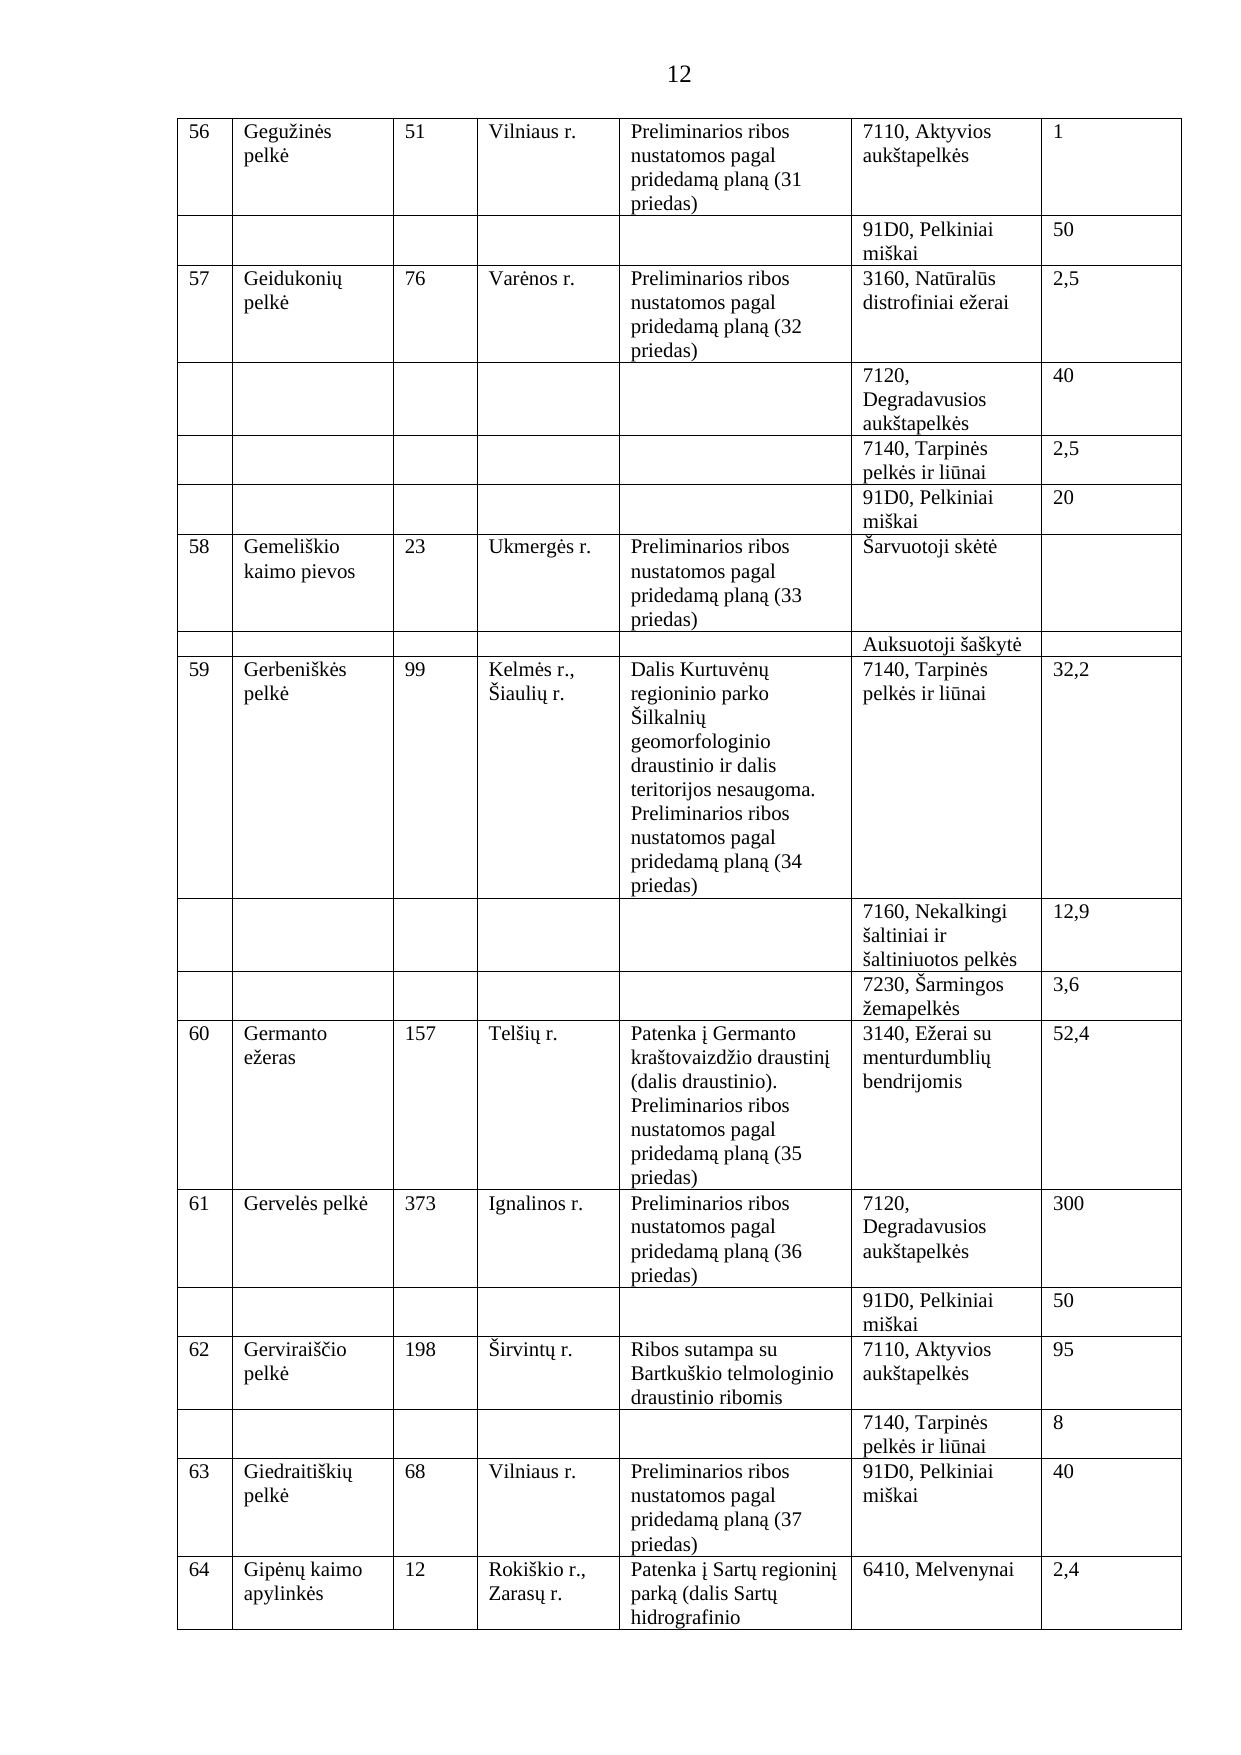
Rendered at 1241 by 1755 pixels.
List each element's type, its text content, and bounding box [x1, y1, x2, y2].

table_cell [178, 972, 232, 1020]
table_cell 3140, Ežerai su menturdumblių bendrijomis [852, 1021, 1041, 1189]
table_cell 7140, Tarpinės pelkės ir liūnai [852, 436, 1041, 484]
table_cell [394, 1410, 477, 1458]
table_cell Germanto ežeras [233, 1021, 393, 1189]
table_cell Rokiškio r., Zarasų r. [478, 1557, 619, 1629]
table_cell [178, 1410, 232, 1458]
table_cell [478, 436, 619, 484]
table_cell 76 [394, 266, 477, 362]
table_cell [1042, 535, 1181, 631]
table_cell 57 [178, 266, 232, 362]
table_cell Gerbeniškės pelkė [233, 657, 393, 897]
table_cell Geidukonių pelkė [233, 266, 393, 362]
table_cell [620, 1288, 851, 1336]
table_cell [620, 632, 851, 656]
table_cell Ukmergės r. [478, 535, 619, 631]
table_cell Vilniaus r. [478, 119, 619, 215]
table_cell 56 [178, 119, 232, 215]
table_cell 40 [1042, 363, 1181, 435]
table_cell [394, 1288, 477, 1336]
table_cell Preliminarios ribos nustatomos pagal pridedamą planą (36 priedas) [620, 1190, 851, 1287]
table_cell Vilniaus r. [478, 1459, 619, 1556]
table_cell [1042, 632, 1181, 656]
table_cell [233, 363, 393, 435]
table_cell [233, 899, 393, 971]
table_cell [178, 899, 232, 971]
table_cell Ribos sutampa su Bartkuškio telmologinio draustinio ribomis [620, 1337, 851, 1409]
table_cell Šarvuotoji skėtė [852, 535, 1041, 631]
table_cell 198 [394, 1337, 477, 1409]
table_cell Preliminarios ribos nustatomos pagal pridedamą planą (33 priedas) [620, 535, 851, 631]
table_cell Telšių r. [478, 1021, 619, 1189]
table_cell [233, 485, 393, 533]
table_cell Širvintų r. [478, 1337, 619, 1409]
table_cell [178, 363, 232, 435]
table_cell [178, 1288, 232, 1336]
table_cell [178, 632, 232, 656]
table_cell Preliminarios ribos nustatomos pagal pridedamą planą (32 priedas) [620, 266, 851, 362]
table_cell [394, 632, 477, 656]
table_cell 7110, Aktyvios aukštapelkės [852, 1337, 1041, 1409]
table_cell 32,2 [1042, 657, 1181, 897]
table_cell 91D0, Pelkiniai miškai [852, 1459, 1041, 1556]
table_cell 95 [1042, 1337, 1181, 1409]
table_cell [233, 216, 393, 264]
table_cell [233, 972, 393, 1020]
table_cell [478, 216, 619, 264]
table_cell 7230, Šarmingos žemapelkės [852, 972, 1041, 1020]
table_cell Giedraitiškių pelkė [233, 1459, 393, 1556]
table_cell [178, 436, 232, 484]
table_cell 3160, Natūralūs distrofiniai ežerai [852, 266, 1041, 362]
table_cell 61 [178, 1190, 232, 1287]
table_cell [178, 216, 232, 264]
table_cell Preliminarios ribos nustatomos pagal pridedamą planą (31 priedas) [620, 119, 851, 215]
table_cell [233, 1410, 393, 1458]
table_cell Preliminarios ribos nustatomos pagal pridedamą planą (37 priedas) [620, 1459, 851, 1556]
table_cell [478, 972, 619, 1020]
table_cell 2,5 [1042, 436, 1181, 484]
table_cell 50 [1042, 1288, 1181, 1336]
table_cell Gegužinės pelkė [233, 119, 393, 215]
table_cell [620, 1410, 851, 1458]
table_cell 91D0, Pelkiniai miškai [852, 1288, 1041, 1336]
table_cell Auksuotoji šaškytė [852, 632, 1041, 656]
table_cell 7140, Tarpinės pelkės ir liūnai [852, 657, 1041, 897]
table_cell [478, 1288, 619, 1336]
table_cell Patenka į Germanto kraštovaizdžio draustinį (dalis draustinio). Preliminarios ribos nustatomos pagal pridedamą planą (35 priedas) [620, 1021, 851, 1189]
table_cell Gervelės pelkė [233, 1190, 393, 1287]
table_cell 52,4 [1042, 1021, 1181, 1189]
table_cell Kelmės r., Šiaulių r. [478, 657, 619, 897]
table_cell 8 [1042, 1410, 1181, 1458]
table_cell 300 [1042, 1190, 1181, 1287]
table_cell 3,6 [1042, 972, 1181, 1020]
table_cell 1 [1042, 119, 1181, 215]
table_cell 64 [178, 1557, 232, 1629]
table_cell [478, 899, 619, 971]
table_cell 7110, Aktyvios aukštapelkės [852, 119, 1041, 215]
table_cell 60 [178, 1021, 232, 1189]
table_cell [394, 899, 477, 971]
table_cell 7120, Degradavusios aukštapelkės [852, 1190, 1041, 1287]
table_cell [620, 972, 851, 1020]
table_cell [620, 363, 851, 435]
table_cell [394, 216, 477, 264]
table_cell [478, 485, 619, 533]
table_cell 12 [394, 1557, 477, 1629]
table_cell 51 [394, 119, 477, 215]
table_cell Varėnos r. [478, 266, 619, 362]
table_cell 40 [1042, 1459, 1181, 1556]
table_cell 68 [394, 1459, 477, 1556]
table_cell [620, 436, 851, 484]
table_cell [620, 216, 851, 264]
table_cell [233, 632, 393, 656]
table_cell 91D0, Pelkiniai miškai [852, 485, 1041, 533]
table_cell 157 [394, 1021, 477, 1189]
table_cell [478, 363, 619, 435]
table_cell 23 [394, 535, 477, 631]
table_cell 2,4 [1042, 1557, 1181, 1629]
table_cell [394, 485, 477, 533]
table_cell 63 [178, 1459, 232, 1556]
table_cell [233, 1288, 393, 1336]
table_cell Dalis Kurtuvėnų regioninio parko Šilkalnių geomorfologinio draustinio ir dalis teritorijos nesaugoma. Preliminarios ribos nustatomos pagal pridedamą planą (34 priedas) [620, 657, 851, 897]
table_cell [478, 632, 619, 656]
table_cell [620, 485, 851, 533]
table_cell 373 [394, 1190, 477, 1287]
table_cell Gemeliškio kaimo pievos [233, 535, 393, 631]
table_cell [620, 899, 851, 971]
table_cell 91D0, Pelkiniai miškai [852, 216, 1041, 264]
table_cell 99 [394, 657, 477, 897]
table_cell [394, 363, 477, 435]
table_cell [233, 436, 393, 484]
table_cell 12,9 [1042, 899, 1181, 971]
table_cell 62 [178, 1337, 232, 1409]
table_cell 6410, Melvenynai [852, 1557, 1041, 1629]
table_cell [394, 972, 477, 1020]
table_cell 20 [1042, 485, 1181, 533]
table_cell 59 [178, 657, 232, 897]
table_cell Ignalinos r. [478, 1190, 619, 1287]
table_cell [478, 1410, 619, 1458]
table_cell Gerviraiščio pelkė [233, 1337, 393, 1409]
table_cell 2,5 [1042, 266, 1181, 362]
table_cell 7160, Nekalkingi šaltiniai ir šaltiniuotos pelkės [852, 899, 1041, 971]
table_cell [178, 485, 232, 533]
table_cell 7140, Tarpinės pelkės ir liūnai [852, 1410, 1041, 1458]
table_cell Patenka į Sartų regioninį parką (dalis Sartų hidrografinio [620, 1557, 851, 1629]
table_cell Gipėnų kaimo apylinkės [233, 1557, 393, 1629]
table_cell 7120, Degradavusios aukštapelkės [852, 363, 1041, 435]
table_cell 58 [178, 535, 232, 631]
table_cell 50 [1042, 216, 1181, 264]
table_cell [394, 436, 477, 484]
